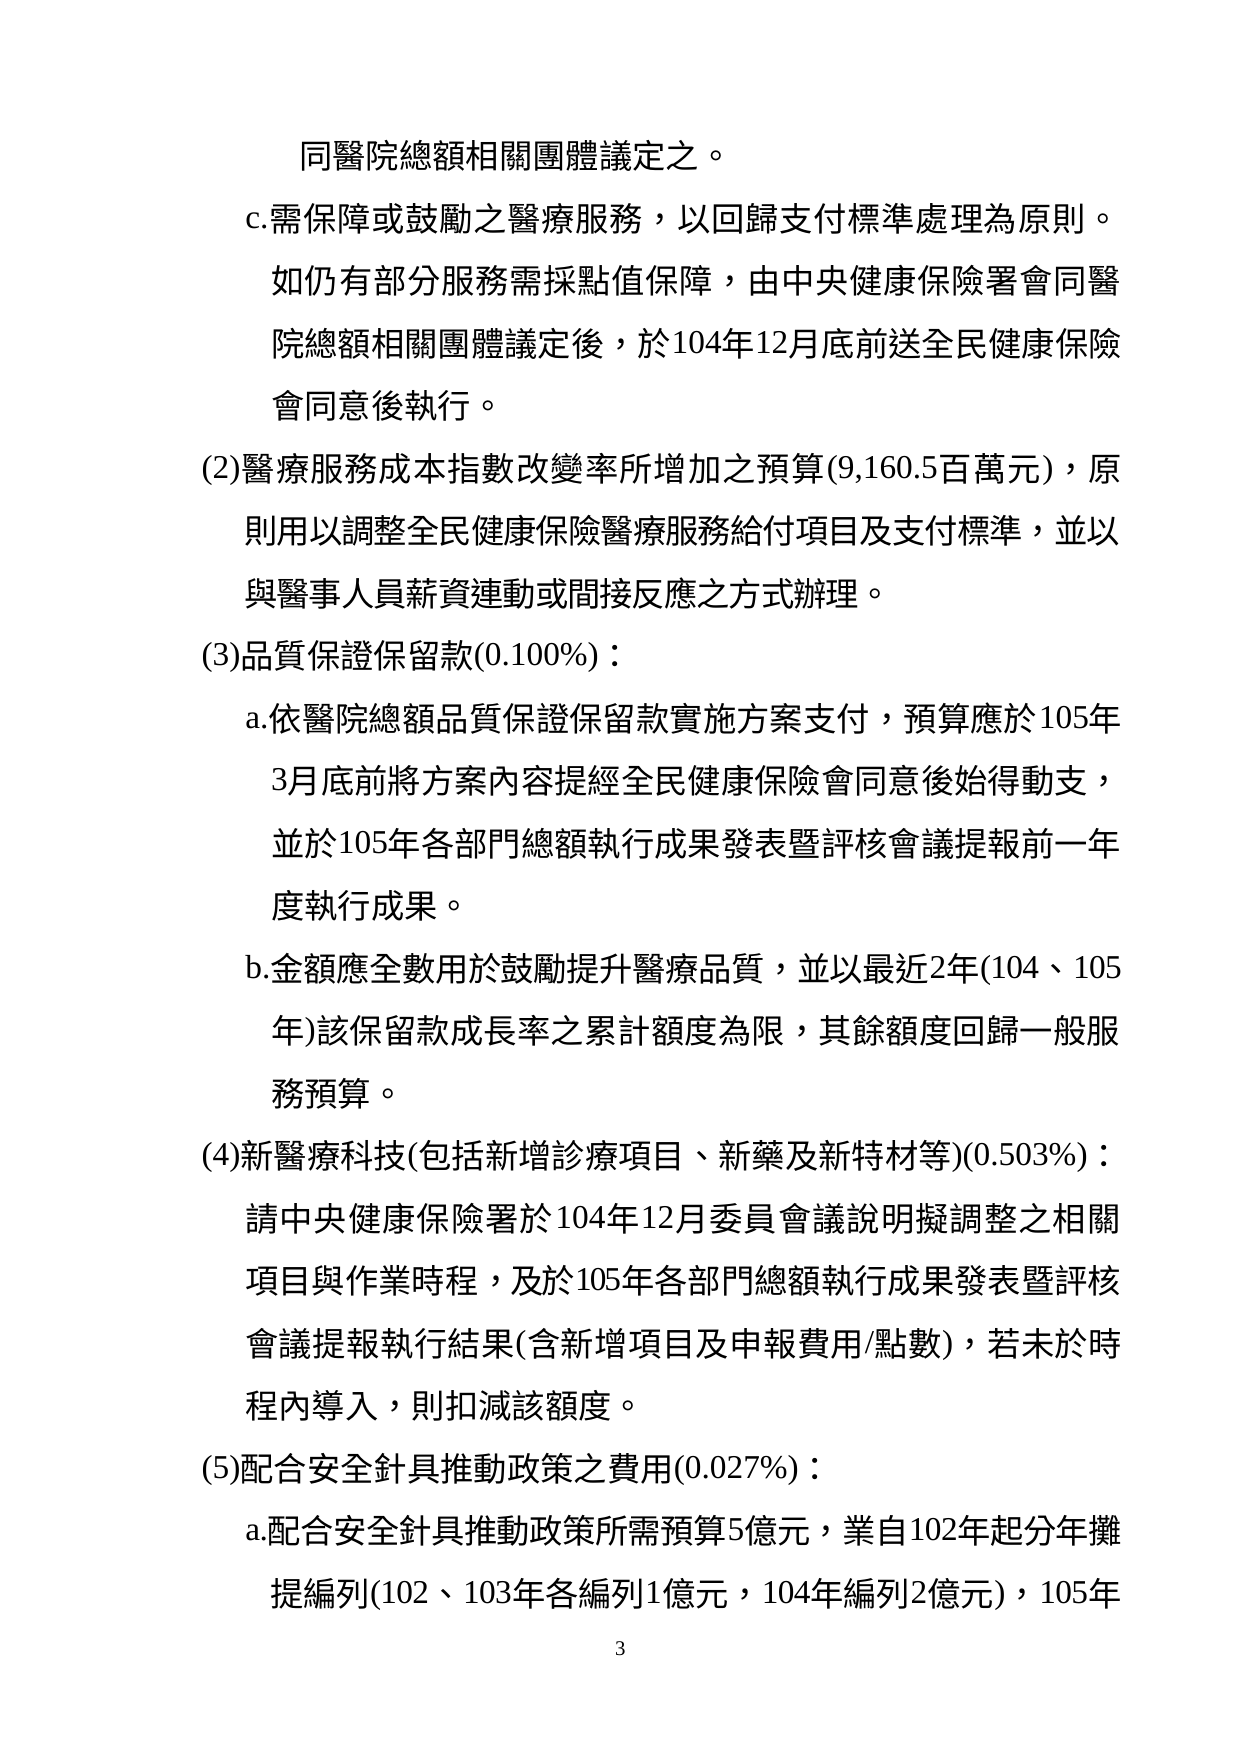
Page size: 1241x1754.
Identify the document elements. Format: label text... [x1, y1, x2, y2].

text c.需保障或鼓勵之醫療服務，以回歸支付標準處理為原則。如仍有部分服務需採點值保障，由中央健康保險署會同醫院總額相關團體議定後，於104年12月底前送全民健康保險會同意後執行。 [245, 175, 1122, 425]
text (5)配合安全針具推動政策之費用(0.027%)： [201, 1425, 1122, 1487]
text 同醫院總額相關團體議定之。 [264, 112, 1122, 175]
text a.依醫院總額品質保證保留款實施方案支付，預算應於105年3月底前將方案內容提經全民健康保險會同意後始得動支，並於105年各部門總額執行成果發表暨評核會議提報前一年度執行成果。 [245, 675, 1122, 925]
text b.金額應全數用於鼓勵提升醫療品質，並以最近2年(104、105年)該保留款成長率之累計額度為限，其餘額度回歸一般服務預算。 [245, 925, 1122, 1112]
text (3)品質保證保留款(0.100%)： [201, 612, 1122, 675]
text a.配合安全針具推動政策所需預算5億元，業自102年起分年攤提編列(102、103年各編列1億元，104年編列2億元)，105年 [245, 1487, 1122, 1612]
text (2)醫療服務成本指數改變率所增加之預算(9,160.5百萬元)，原則用以調整全民健康保險醫療服務給付項目及支付標準，並以與醫事人員薪資連動或間接反應之方式辦理。 [201, 425, 1122, 612]
text (4)新醫療科技(包括新增診療項目、新藥及新特材等)(0.503%)： [201, 1112, 1122, 1175]
text 請中央健康保險署於104年12月委員會議說明擬調整之相關項目與作業時程，及於105年各部門總額執行成果發表暨評核會議提報執行結果(含新增項目及申報費用/點數)，若未於時程內導入，則扣減該額度。 [245, 1175, 1122, 1425]
